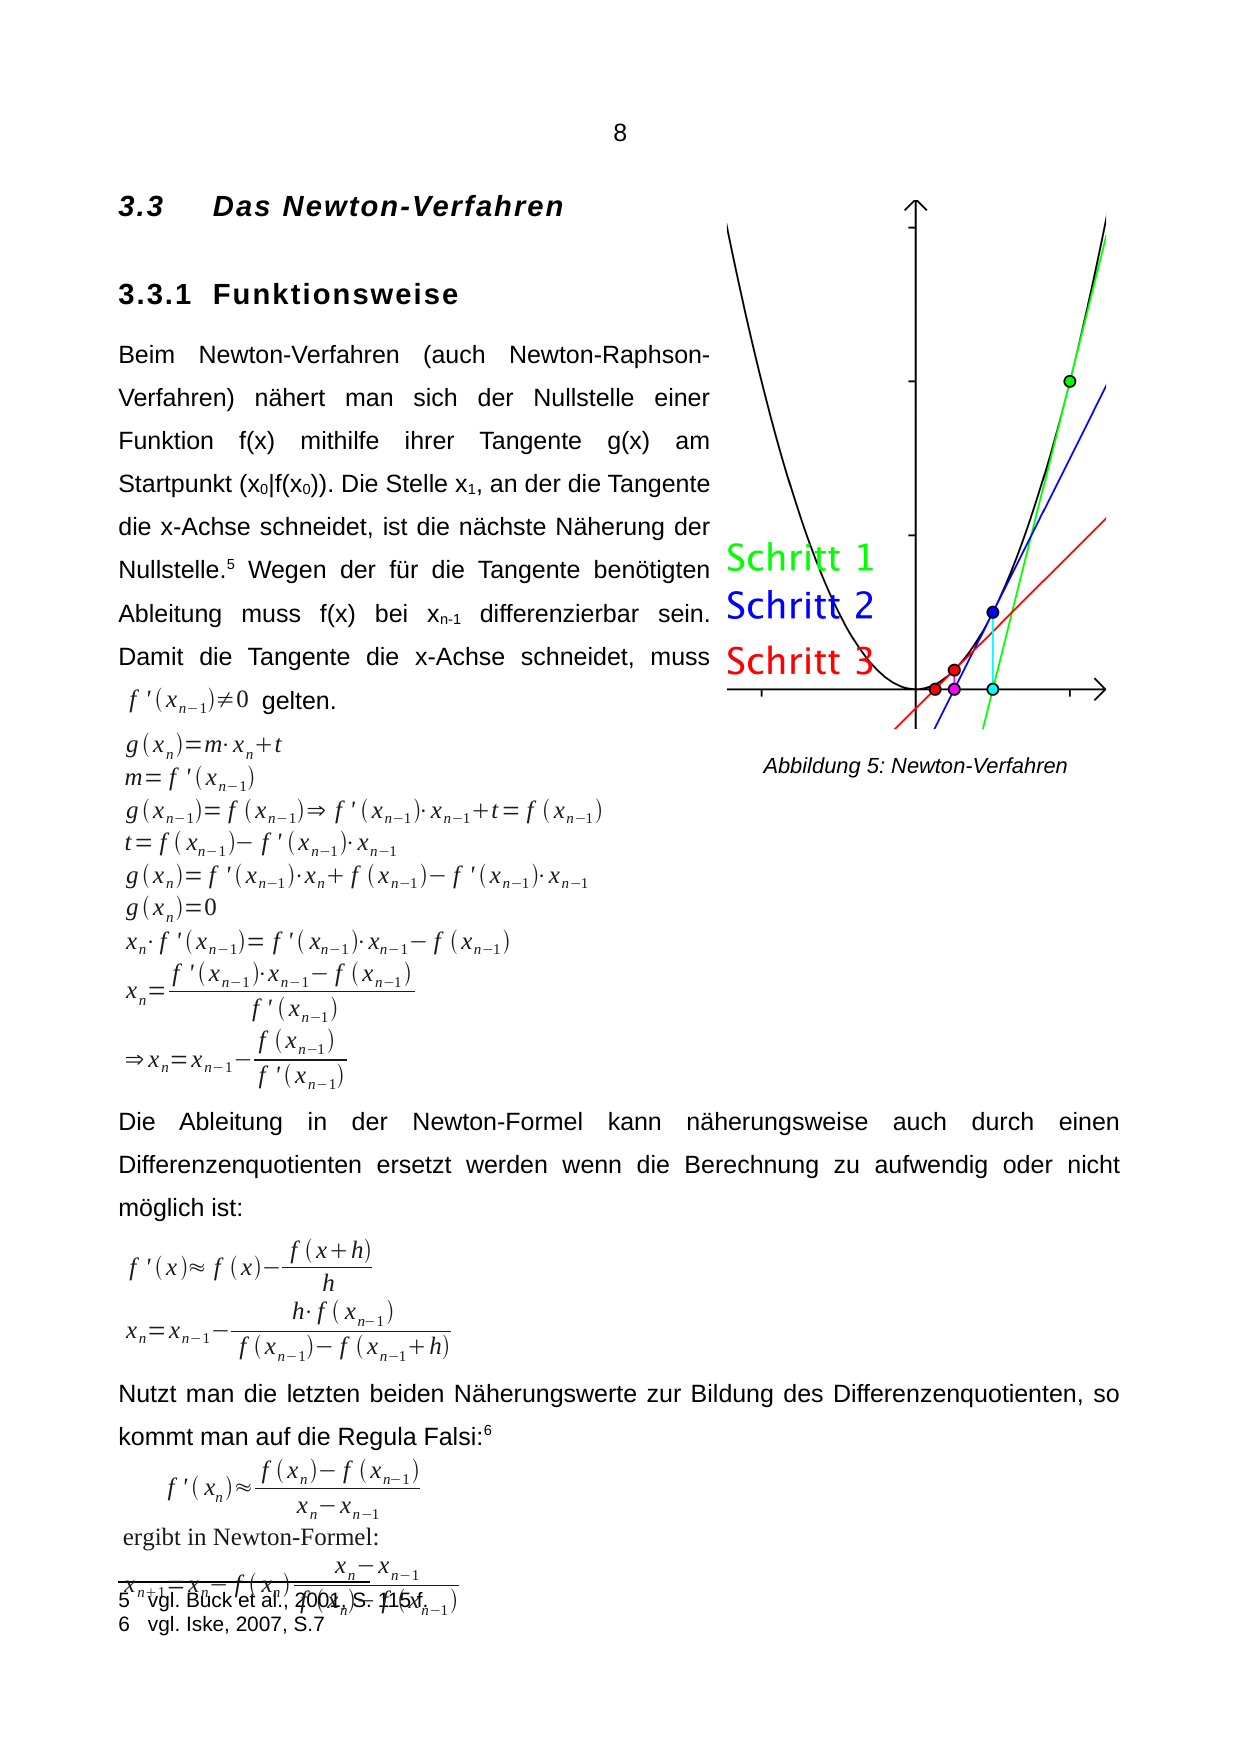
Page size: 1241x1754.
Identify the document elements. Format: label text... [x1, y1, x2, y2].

text vgl. Buck et al., 2001, S. 115 f. [118, 1588, 1122, 1612]
text Beim Newton-Verfahren (auch Newton-Raphson-Verfahren) nähert man sich der Nullstelle einer Funktion f(x) mithilfe ihrer Tangente g(x) am Startpunkt (x0|f(x0)). Die Stelle x1, an der die Tangente die x-Achse schneidet, ist die nächste Näherung der Nullstelle. Wegen der für die Tangente benötigten Ableitung muss f(x) bei xn-1 differenzierbar sein. Damit die Tangente die x-Achse schneidet, muss gelten. [118, 340, 723, 716]
text vgl. Iske, 2007, S.7 [118, 1612, 1122, 1636]
subtitle [1110, 277, 1122, 311]
picture [726, 200, 1107, 729]
text Abbildung 5: Newton-Verfahren [723, 201, 1110, 778]
subtitle Das Newton-Verfahren [118, 188, 1122, 223]
text Nutzt man die letzten beiden Näherungswerte zur Bildung des Differenzenquotienten, so kommt man auf die Regula Falsi: [118, 1379, 1122, 1451]
text Die Ableitung in der Newton-Formel kann näherungsweise auch durch einen Differenzenquotienten ersetzt werden wenn die Berechnung zu aufwendig oder nicht möglich ist: [118, 1107, 1122, 1222]
subtitle Funktionsweise [118, 277, 723, 311]
